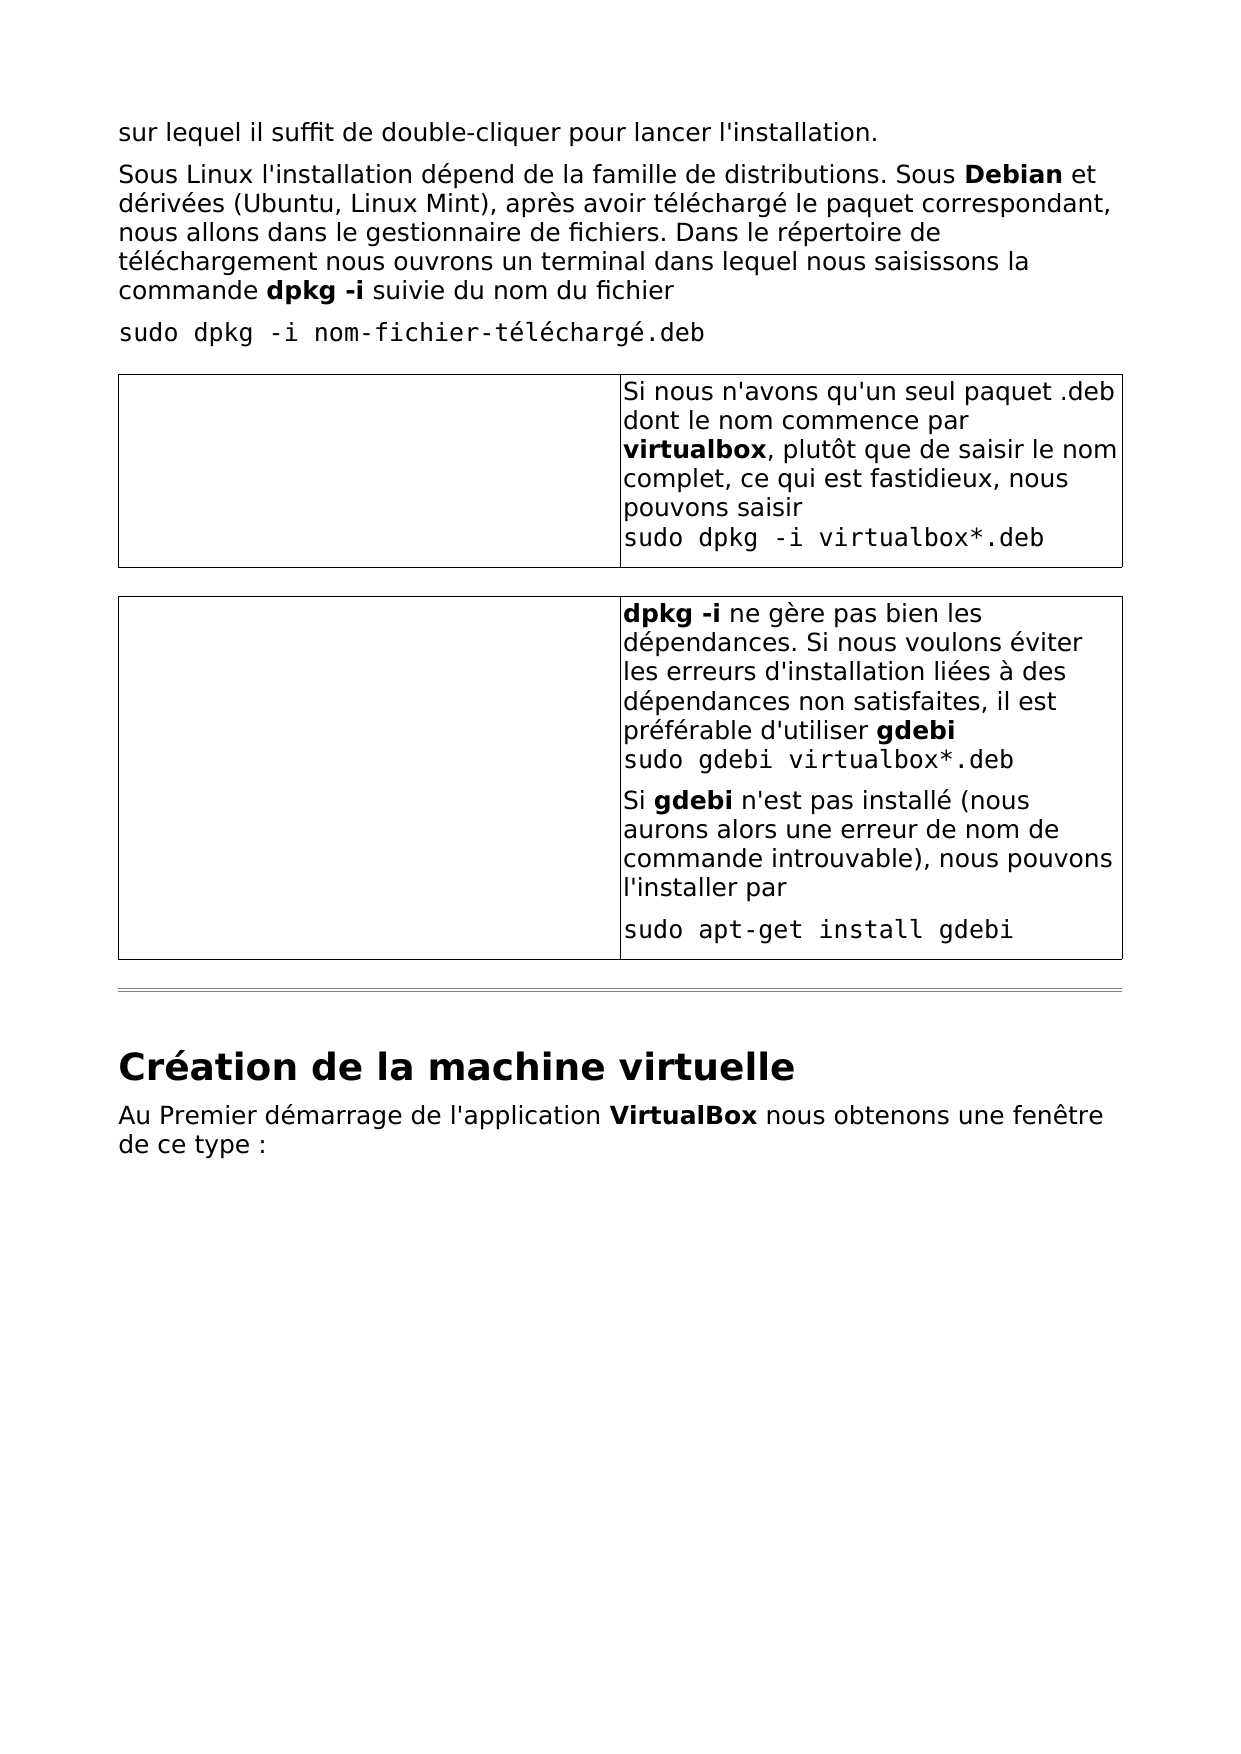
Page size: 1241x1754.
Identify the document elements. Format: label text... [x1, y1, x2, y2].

table_header Si nous n'avons qu'un seul paquet .deb dont le nom commence par virtualbox, plutôt que de saisir le nom complet, ce qui est fastidieux, nous pouvons saisir sudo dpkg -i virtualbox*.deb [621, 375, 1122, 567]
table_header dpkg -i ne gère pas bien les dépendances. Si nous voulons éviter les erreurs d'installation liées à des dépendances non satisfaites, il est préférable d'utiliser gdebi sudo gdebi virtualbox*.deb Si gdebi n'est pas installé (nous aurons alors une erreur de nom de commande introuvable), nous pouvons l'installer par sudo apt-get install gdebi [621, 597, 1122, 959]
text Au Premier démarrage de l'application VirtualBox nous obtenons une fenêtre de ce type : [118, 1101, 1122, 1160]
table_header [119, 597, 620, 959]
text Sous Linux l'installation dépend de la famille de distributions. Sous Debian et dérivées (Ubuntu, Linux Mint), après avoir téléchargé le paquet correspondant, nous allons dans le gestionnaire de fichiers. Dans le répertoire de téléchargement nous ouvrons un terminal dans lequel nous saisissons la commande dpkg -i suivie du nom du fichier [118, 160, 1122, 306]
subtitle Création de la machine virtuelle [118, 1045, 1122, 1089]
text sur lequel il suffit de double-cliquer pour lancer l'installation. [118, 118, 1122, 147]
text sudo dpkg -i nom-fichier-téléchargé.deb [118, 318, 1122, 347]
table_header [119, 375, 620, 567]
